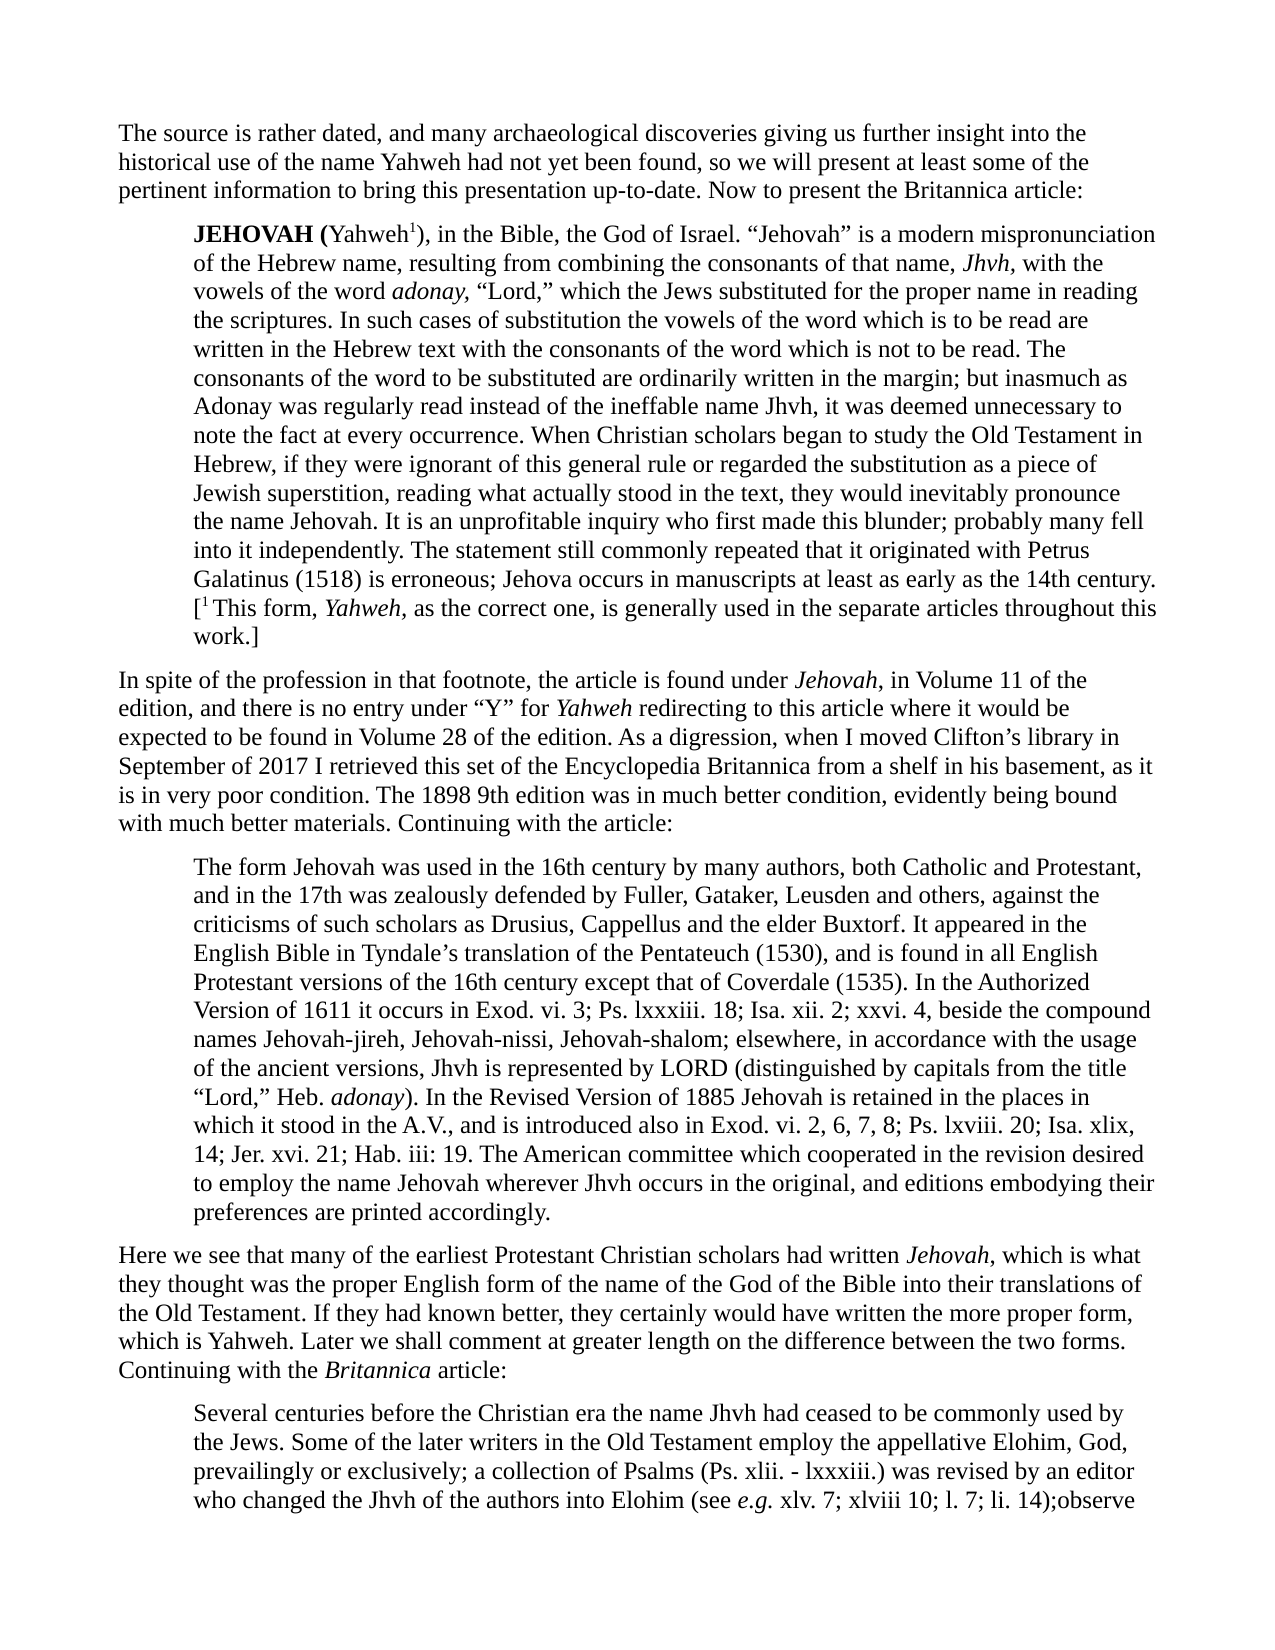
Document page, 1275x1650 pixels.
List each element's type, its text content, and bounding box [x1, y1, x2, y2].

text In spite of the profession in that footnote, the article is found under Jehovah, in Volume 11 of the edition, and there is no entry under “Y” for Yahweh redirecting to this article where it would be expected to be found in Volume 28 of the edition. As a digression, when I moved Clifton’s library in September of 2017 I retrieved this set of the Encyclopedia Britannica from a shelf in his basement, as it is in very poor condition. The 1898 9th edition was in much better condition, evidently being bound with much better materials. Continuing with the article: [118, 665, 1157, 837]
text Several centuries before the Christian era the name Jhvh had ceased to be commonly used by the Jews. Some of the later writers in the Old Testament employ the appellative Elohim, God, prevailingly or exclusively; a collection of Psalms (Ps. xlii. - lxxxiii.) was revised by an editor who changed the Jhvh of the authors into Elohim (see e.g. xlv. 7; xlviii 10; l. 7; li. 14);observe [193, 1398, 1157, 1513]
text Here we see that many of the earliest Protestant Christian scholars had written Jehovah, which is what they thought was the proper English form of the name of the God of the Bible into their translations of the Old Testament. If they had known better, they certainly would have written the more proper form, which is Yahweh. Later we shall comment at greater length on the difference between the two forms. Continuing with the Britannica article: [118, 1240, 1157, 1384]
text The source is rather dated, and many archaeological discoveries giving us further insight into the historical use of the name Yahweh had not yet been found, so we will present at least some of the pertinent information to bring this presentation up-to-date. Now to present the Britannica article: [118, 118, 1157, 204]
text JEHOVAH (Yahweh1), in the Bible, the God of Israel. “Jehovah” is a modern mispronunciation of the Hebrew name, resulting from combining the consonants of that name, Jhvh, with the vowels of the word adonay, “Lord,” which the Jews substituted for the proper name in reading the scriptures. In such cases of substitution the vowels of the word which is to be read are written in the Hebrew text with the consonants of the word which is not to be read. The consonants of the word to be substituted are ordinarily written in the margin; but inasmuch as Adonay was regularly read instead of the ineffable name Jhvh, it was deemed unnecessary to note the fact at every occurrence. When Christian scholars began to study the Old Testament in Hebrew, if they were ignorant of this general rule or regarded the substitution as a piece of Jewish superstition, reading what actually stood in the text, they would inevitably pronounce the name Jehovah. It is an unprofitable inquiry who first made this blunder; probably many fell into it independently. The statement still commonly repeated that it originated with Petrus Galatinus (1518) is erroneous; Jehova occurs in manuscripts at least as early as the 14th century. [1 This form, Yahweh, as the correct one, is generally used in the separate articles throughout this work.] [193, 219, 1157, 650]
text The form Jehovah was used in the 16th century by many authors, both Catholic and Protestant, and in the 17th was zealously defended by Fuller, Gataker, Leusden and others, against the criticisms of such scholars as Drusius, Cappellus and the elder Buxtorf. It appeared in the English Bible in Tyndale’s translation of the Pentateuch (1530), and is found in all English Protestant versions of the 16th century except that of Coverdale (1535). In the Authorized Version of 1611 it occurs in Exod. vi. 3; Ps. lxxxiii. 18; Isa. xii. 2; xxvi. 4, beside the compound names Jehovah-jireh, Jehovah-nissi, Jehovah-shalom; elsewhere, in accordance with the usage of the ancient versions, Jhvh is represented by LORD (distinguished by capitals from the title “Lord,” Heb. adonay). In the Revised Version of 1885 Jehovah is retained in the places in which it stood in the A.V., and is introduced also in Exod. vi. 2, 6, 7, 8; Ps. lxviii. 20; Isa. xlix, 14; Jer. xvi. 21; Hab. iii: 19. The American committee which cooperated in the revision desired to employ the name Jehovah wherever Jhvh occurs in the original, and editions embodying their preferences are printed accordingly. [193, 852, 1157, 1226]
